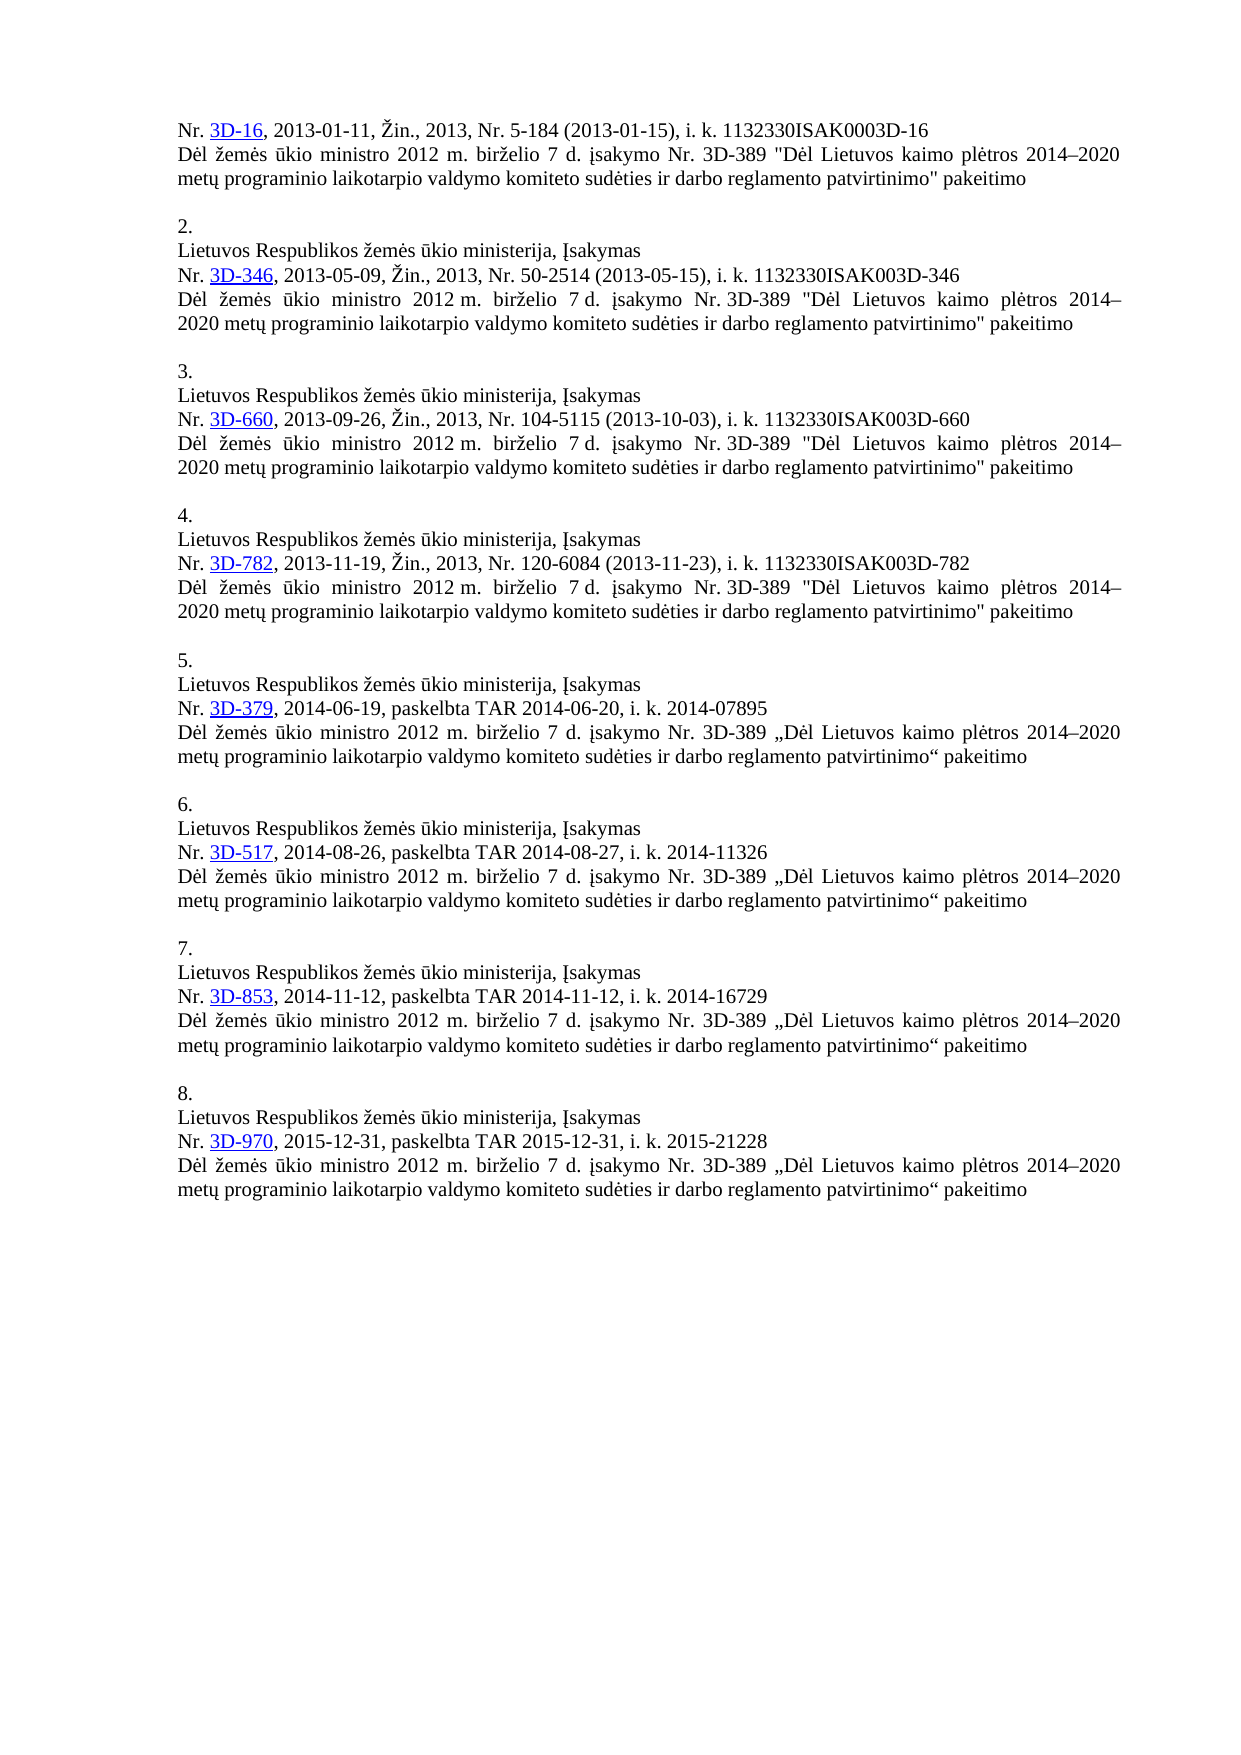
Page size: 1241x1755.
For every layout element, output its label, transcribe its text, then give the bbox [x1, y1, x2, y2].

text Nr. 3D-660, 2013-09-26, Žin., 2013, Nr. 104-5115 (2013-10-03), i. k. 1132330ISAK003D-660 [177, 407, 1122, 431]
text 7. [177, 936, 1122, 960]
text Dėl žemės ūkio ministro 2012 m. birželio 7 d. įsakymo Nr. 3D-389 „Dėl Lietuvos kaimo plėtros 2014–2020 metų programinio laikotarpio valdymo komiteto sudėties ir darbo reglamento patvirtinimo“ pakeitimo [177, 864, 1122, 912]
text Lietuvos Respublikos žemės ūkio ministerija, Įsakymas [177, 816, 1122, 840]
text Lietuvos Respublikos žemės ūkio ministerija, Įsakymas [177, 672, 1122, 696]
text Nr. 3D-16, 2013-01-11, Žin., 2013, Nr. 5-184 (2013-01-15), i. k. 1132330ISAK0003D-16 [177, 118, 1122, 142]
text 8. [177, 1081, 1122, 1105]
text Nr. 3D-970, 2015-12-31, paskelbta TAR 2015-12-31, i. k. 2015-21228 [177, 1129, 1122, 1153]
text Nr. 3D-346, 2013-05-09, Žin., 2013, Nr. 50-2514 (2013-05-15), i. k. 1132330ISAK003D-346 [177, 262, 1122, 287]
text Nr. 3D-782, 2013-11-19, Žin., 2013, Nr. 120-6084 (2013-11-23), i. k. 1132330ISAK003D-782 [177, 551, 1122, 575]
text Dėl žemės ūkio ministro 2012 m. birželio 7 d. įsakymo Nr. 3D-389 "Dėl Lietuvos kaimo plėtros 2014–2020 metų programinio laikotarpio valdymo komiteto sudėties ir darbo reglamento patvirtinimo" pakeitimo [177, 431, 1122, 479]
text Dėl žemės ūkio ministro 2012 m. birželio 7 d. įsakymo Nr. 3D-389 "Dėl Lietuvos kaimo plėtros 2014–2020 metų programinio laikotarpio valdymo komiteto sudėties ir darbo reglamento patvirtinimo" pakeitimo [177, 575, 1122, 623]
text Lietuvos Respublikos žemės ūkio ministerija, Įsakymas [177, 527, 1122, 551]
text Dėl žemės ūkio ministro 2012 m. birželio 7 d. įsakymo Nr. 3D-389 „Dėl Lietuvos kaimo plėtros 2014–2020 metų programinio laikotarpio valdymo komiteto sudėties ir darbo reglamento patvirtinimo“ pakeitimo [177, 1008, 1122, 1057]
text 6. [177, 792, 1122, 816]
text 2. [177, 214, 1122, 238]
text Lietuvos Respublikos žemės ūkio ministerija, Įsakymas [177, 238, 1122, 262]
text Dėl žemės ūkio ministro 2012 m. birželio 7 d. įsakymo Nr. 3D-389 "Dėl Lietuvos kaimo plėtros 2014–2020 metų programinio laikotarpio valdymo komiteto sudėties ir darbo reglamento patvirtinimo" pakeitimo [177, 287, 1122, 335]
text Lietuvos Respublikos žemės ūkio ministerija, Įsakymas [177, 383, 1122, 407]
text Lietuvos Respublikos žemės ūkio ministerija, Įsakymas [177, 1105, 1122, 1129]
text Nr. 3D-379, 2014-06-19, paskelbta TAR 2014-06-20, i. k. 2014-07895 [177, 696, 1122, 720]
text Nr. 3D-517, 2014-08-26, paskelbta TAR 2014-08-27, i. k. 2014-11326 [177, 840, 1122, 864]
text Lietuvos Respublikos žemės ūkio ministerija, Įsakymas [177, 960, 1122, 984]
text Nr. 3D-853, 2014-11-12, paskelbta TAR 2014-11-12, i. k. 2014-16729 [177, 984, 1122, 1008]
text Dėl žemės ūkio ministro 2012 m. birželio 7 d. įsakymo Nr. 3D-389 „Dėl Lietuvos kaimo plėtros 2014–2020 metų programinio laikotarpio valdymo komiteto sudėties ir darbo reglamento patvirtinimo“ pakeitimo [177, 1153, 1122, 1201]
text 3. [177, 359, 1122, 383]
text 5. [177, 647, 1122, 672]
text Dėl žemės ūkio ministro 2012 m. birželio 7 d. įsakymo Nr. 3D-389 „Dėl Lietuvos kaimo plėtros 2014–2020 metų programinio laikotarpio valdymo komiteto sudėties ir darbo reglamento patvirtinimo“ pakeitimo [177, 720, 1122, 768]
text Dėl žemės ūkio ministro 2012 m. birželio 7 d. įsakymo Nr. 3D-389 "Dėl Lietuvos kaimo plėtros 2014–2020 metų programinio laikotarpio valdymo komiteto sudėties ir darbo reglamento patvirtinimo" pakeitimo [177, 142, 1122, 190]
text 4. [177, 503, 1122, 527]
